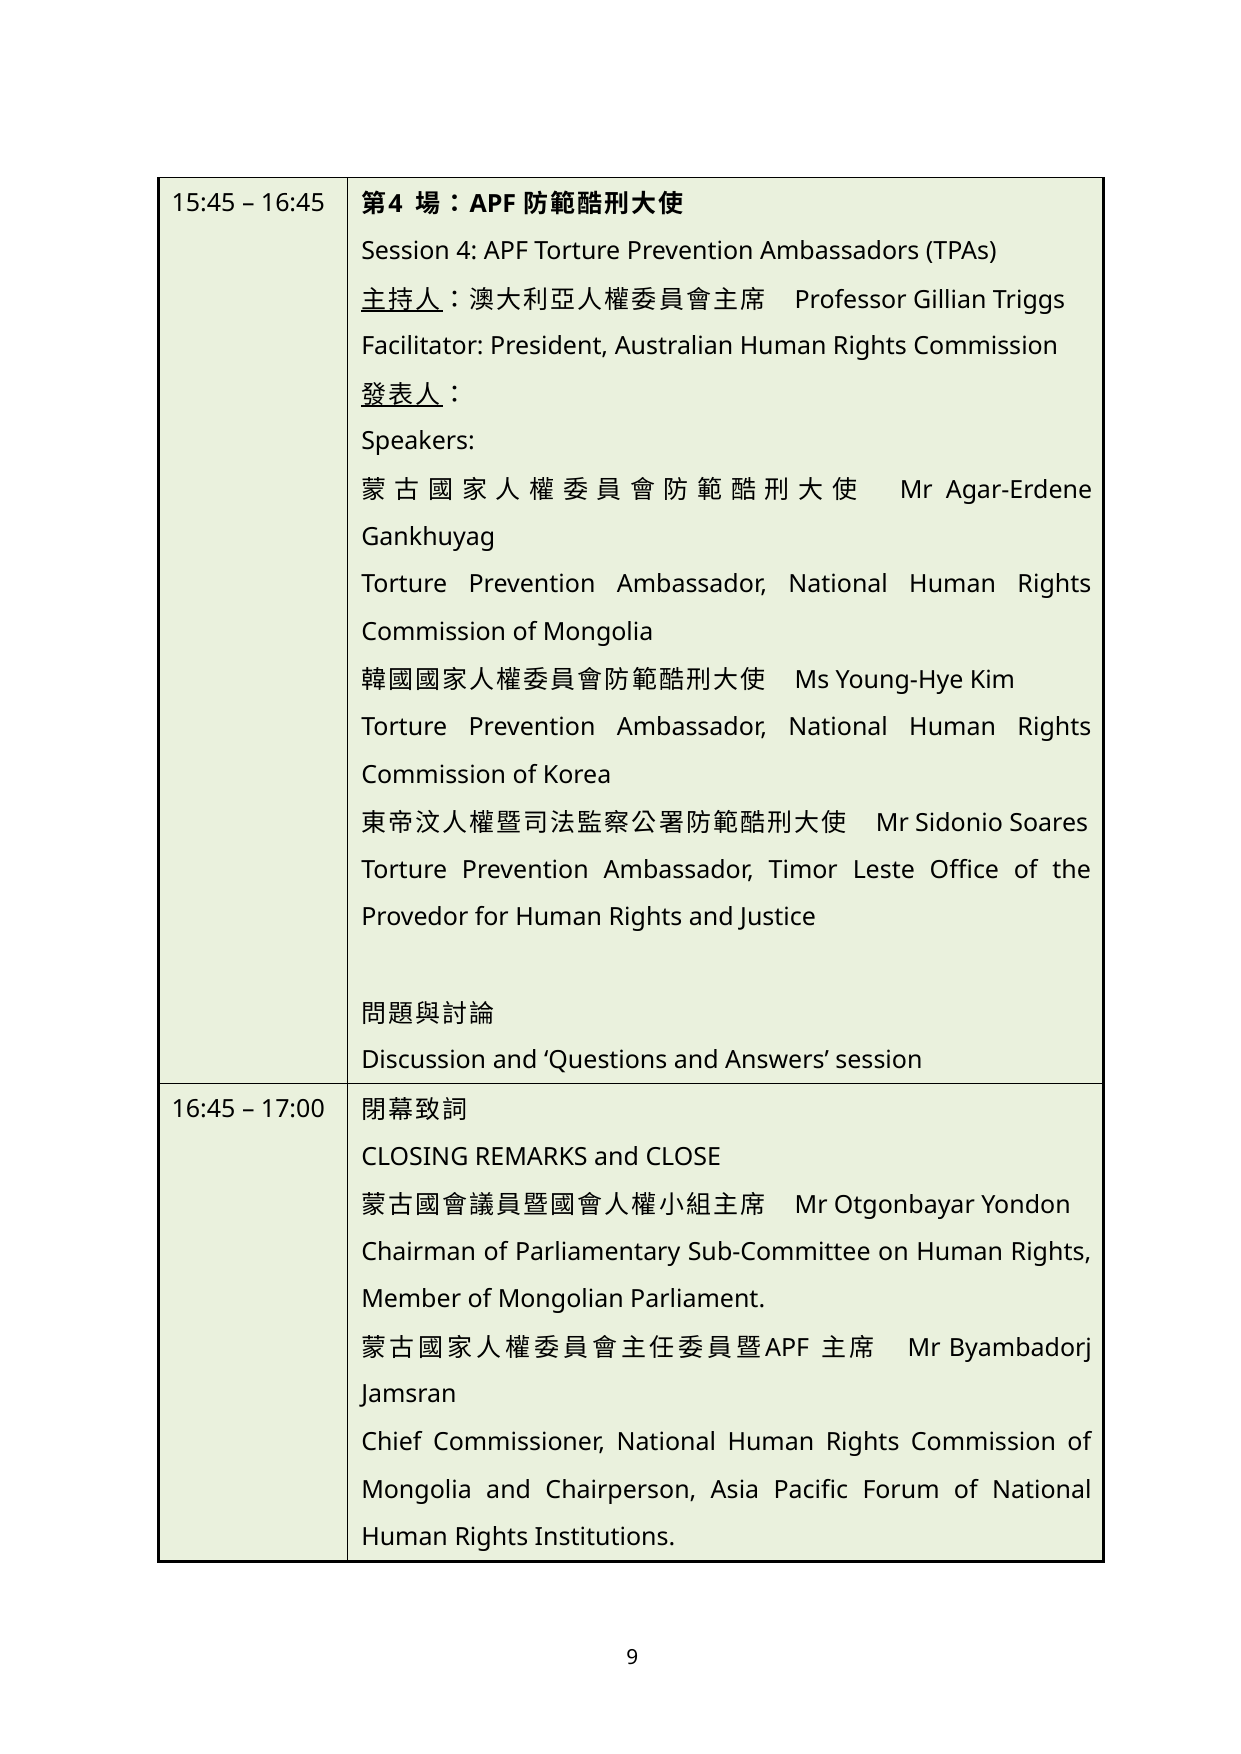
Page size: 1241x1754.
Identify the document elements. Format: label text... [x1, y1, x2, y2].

table_cell 閉幕致詞 CLOSING REMARKS and CLOSE 蒙古國會議員暨國會人權小組主席 Mr Otgonbayar Yondon Chairman of Parliamentary Sub-Committee on Human Rights, Member of Mongolian Parliament. 蒙古國家人權委員會主任委員暨APF主席 Mr Byambadorj Jamsran Chief Commissioner, National Human Rights Commission of Mongolia and Chairperson, Asia Pacific Forum of National Human Rights Institutions. [348, 1084, 1102, 1560]
table_cell 16:45 – 17:00 [160, 1084, 347, 1560]
table_cell 第4場：APF 防範酷刑大使 Session 4: APF Torture Prevention Ambassadors (TPAs) 主持人：澳大利亞人權委員會主席 Professor Gillian Triggs Facilitator: President, Australian Human Rights Commission 發表人： Speakers: 蒙古國家人權委員會防範酷刑大使 Mr Agar-Erdene Gankhuyag Torture Prevention Ambassador, National Human Rights Commission of Mongolia 韓國國家人權委員會防範酷刑大使 Ms Young-Hye Kim Torture Prevention Ambassador, National Human Rights Commission of Korea 東帝汶人權暨司法監察公署防範酷刑大使 Mr Sidonio Soares Torture Prevention Ambassador, Timor Leste Office of the Provedor for Human Rights and Justice 問題與討論 Discussion and ‘Questions and Answers’ session [348, 178, 1102, 1083]
table_cell 15:45 – 16:45 [160, 178, 347, 1083]
